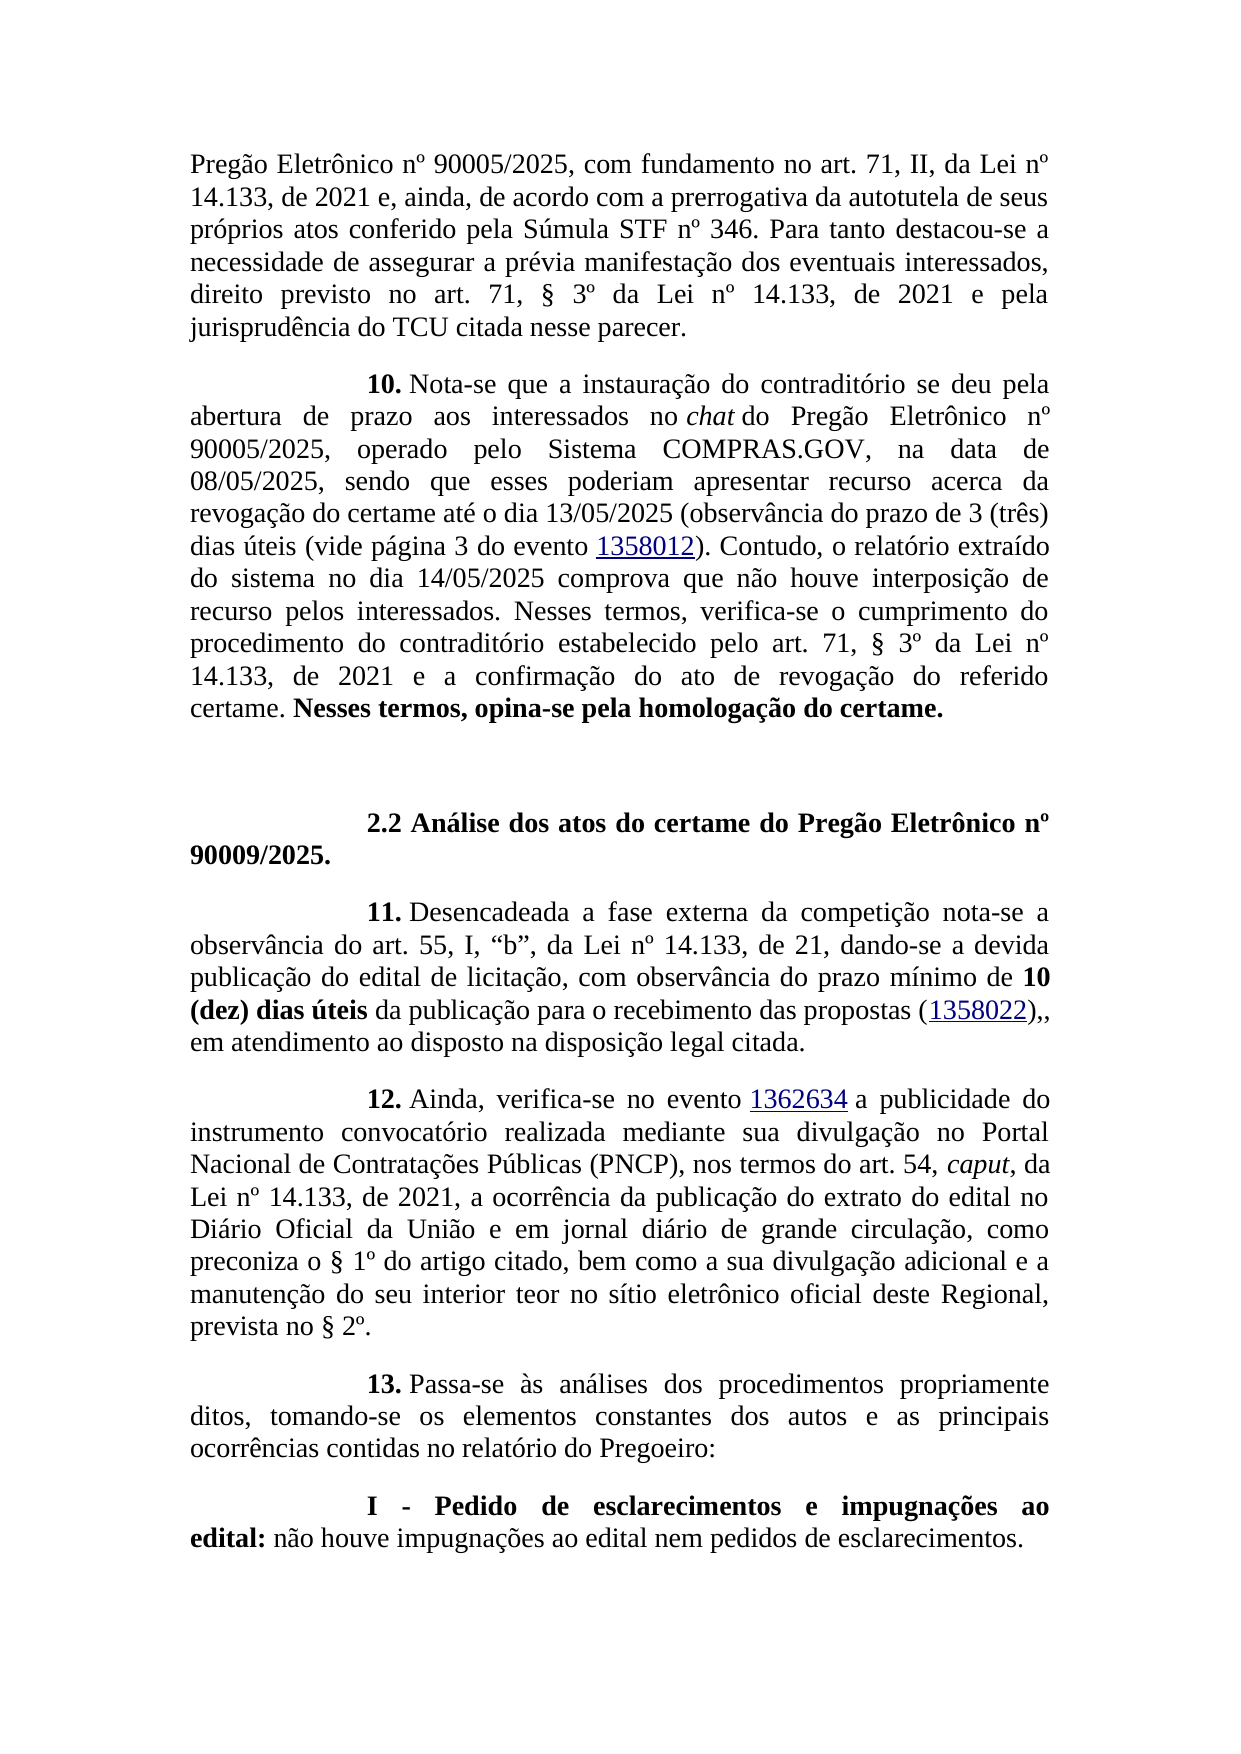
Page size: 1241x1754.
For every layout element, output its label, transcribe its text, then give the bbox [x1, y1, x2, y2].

text Pregão Eletrônico nº 90005/2025, com fundamento no art. 71, II, da Lei nº 14.133, de 2021 e, ainda, de acordo com a prerrogativa da autotutela de seus próprios atos conferido pela Súmula STF nº 346. Para tanto destacou-se a necessidade de assegurar a prévia manifestação dos eventuais interessados, direito previsto no art. 71, § 3º da Lei nº 14.133, de 2021 e pela jurisprudência do TCU citada nesse parecer. [190, 148, 1051, 342]
text I - Pedido de esclarecimentos e impugnações ao edital: não houve impugnações ao edital nem pedidos de esclarecimentos. [190, 1489, 1051, 1554]
text 10. Nota-se que a instauração do contraditório se deu pela abertura de prazo aos interessados no chat do Pregão Eletrônico nº 90005/2025, operado pelo Sistema COMPRAS.GOV, na data de 08/05/2025, sendo que esses poderiam apresentar recurso acerca da revogação do certame até o dia 13/05/2025 (observância do prazo de 3 (três) dias úteis (vide página 3 do evento 1358012). Contudo, o relatório extraído do sistema no dia 14/05/2025 comprova que não houve interposição de recurso pelos interessados. Nesses termos, verifica-se o cumprimento do procedimento do contraditório estabelecido pelo art. 71, § 3º da Lei nº 14.133, de 2021 e a confirmação do ato de revogação do referido certame. Nesses termos, opina-se pela homologação do certame. [190, 367, 1051, 723]
text 12. Ainda, verifica-se no evento 1362634 a publicidade do instrumento convocatório realizada mediante sua divulgação no Portal Nacional de Contratações Públicas (PNCP), nos termos do art. 54, caput, da Lei nº 14.133, de 2021, a ocorrência da publicação do extrato do edital no Diário Oficial da União e em jornal diário de grande circulação, como preconiza o § 1º do artigo citado, bem como a sua divulgação adicional e a manutenção do seu interior teor no sítio eletrônico oficial deste Regional, prevista no § 2º. [190, 1082, 1051, 1342]
text 13. Passa-se às análises dos procedimentos propriamente ditos, tomando-se os elementos constantes dos autos e as principais ocorrências contidas no relatório do Pregoeiro: [190, 1367, 1051, 1464]
text 11. Desencadeada a fase externa da competição nota-se a observância do art. 55, I, “b”, da Lei nº 14.133, de 21, dando-se a devida publicação do edital de licitação, com observância do prazo mínimo de 10 (dez) dias úteis da publicação para o recebimento das propostas (1358022),, em atendimento ao disposto na disposição legal citada. [190, 896, 1051, 1057]
text 2.2 Análise dos atos do certame do Pregão Eletrônico nº 90009/2025. [190, 806, 1051, 871]
